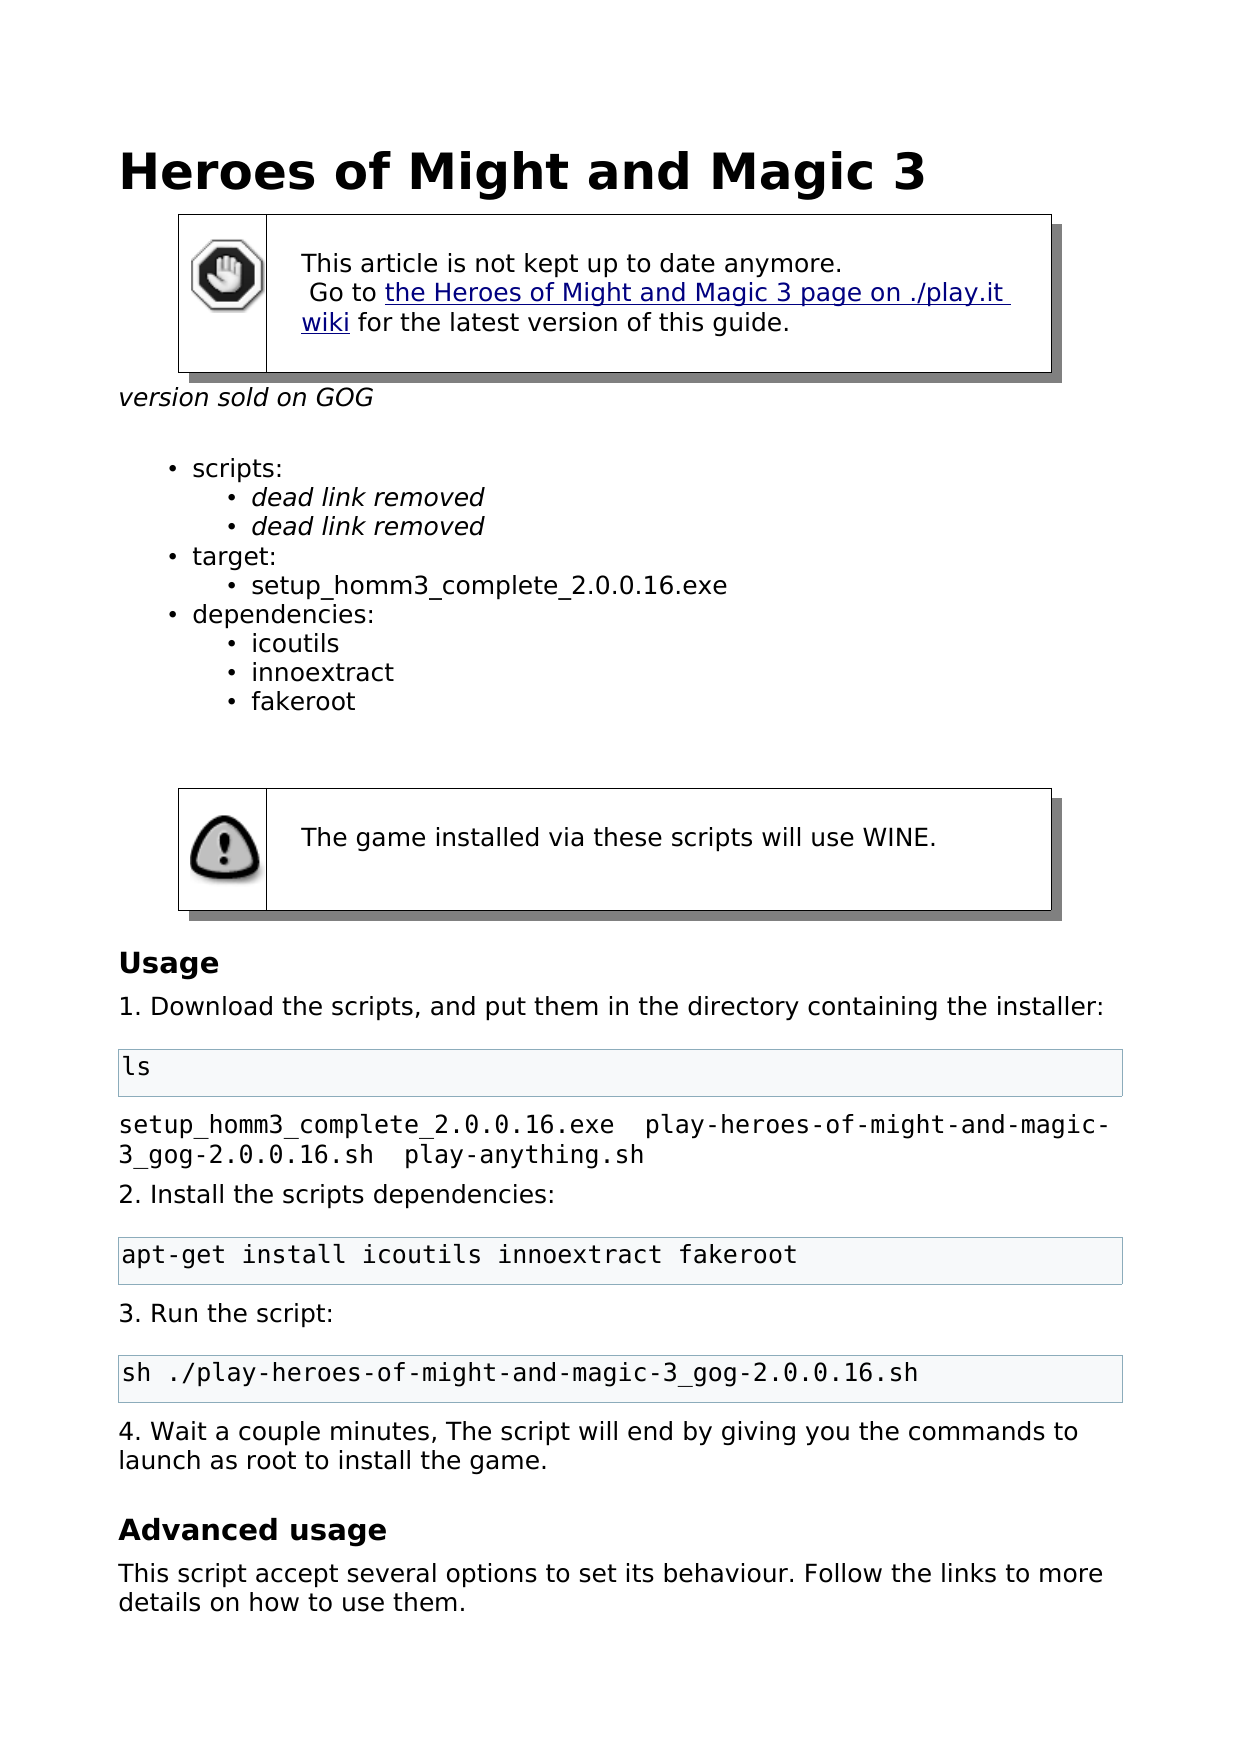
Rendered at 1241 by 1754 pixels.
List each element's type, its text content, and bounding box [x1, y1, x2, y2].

text 1. Download the scripts, and put them in the directory containing the installer: [118, 992, 1122, 1022]
list innoextract [236, 658, 1122, 687]
list dead link removed [236, 483, 1122, 512]
text setup_homm3_complete_2.0.0.16.exe play-heroes-of-might-and-magic-3_gog-2.0.0.16.sh play-anything.sh [118, 1111, 1122, 1169]
list setup_homm3_complete_2.0.0.16.exe [236, 571, 1122, 600]
subtitle Usage [118, 946, 1122, 980]
table_header [179, 789, 266, 910]
table_header apt-get install icoutils innoextract fakeroot [119, 1238, 1122, 1284]
subtitle Advanced usage [118, 1513, 1122, 1547]
list scripts: [177, 454, 1122, 483]
table_header sh ./play-heroes-of-might-and-magic-3_gog-2.0.0.16.sh [119, 1356, 1122, 1402]
list dependencies: [177, 600, 1122, 629]
list dead link removed [236, 512, 1122, 542]
table_header [179, 215, 266, 372]
list target: [177, 542, 1122, 571]
list icoutils [236, 629, 1122, 658]
text 2. Install the scripts dependencies: [118, 1181, 1122, 1210]
text 4. Wait a couple minutes, The script will end by giving you the commands to launch as root to install the game. [118, 1417, 1122, 1476]
list fakeroot [236, 687, 1122, 717]
table_header The game installed via these scripts will use WINE. [267, 789, 1051, 910]
picture [190, 237, 266, 313]
text 3. Run the script: [118, 1299, 1122, 1328]
text This script accept several options to set its behaviour. Follow the links to more details on how to use them. [118, 1559, 1122, 1618]
table_header ls [119, 1050, 1122, 1096]
table_header This article is not kept up to date anymore. Go to the Heroes of Might and Magic 3 page on ./play.it wiki for the latest version of this guide. [267, 215, 1051, 372]
subtitle Heroes of Might and Magic 3 [118, 143, 1122, 201]
text version sold on GOG [118, 383, 1122, 412]
picture [190, 811, 266, 887]
